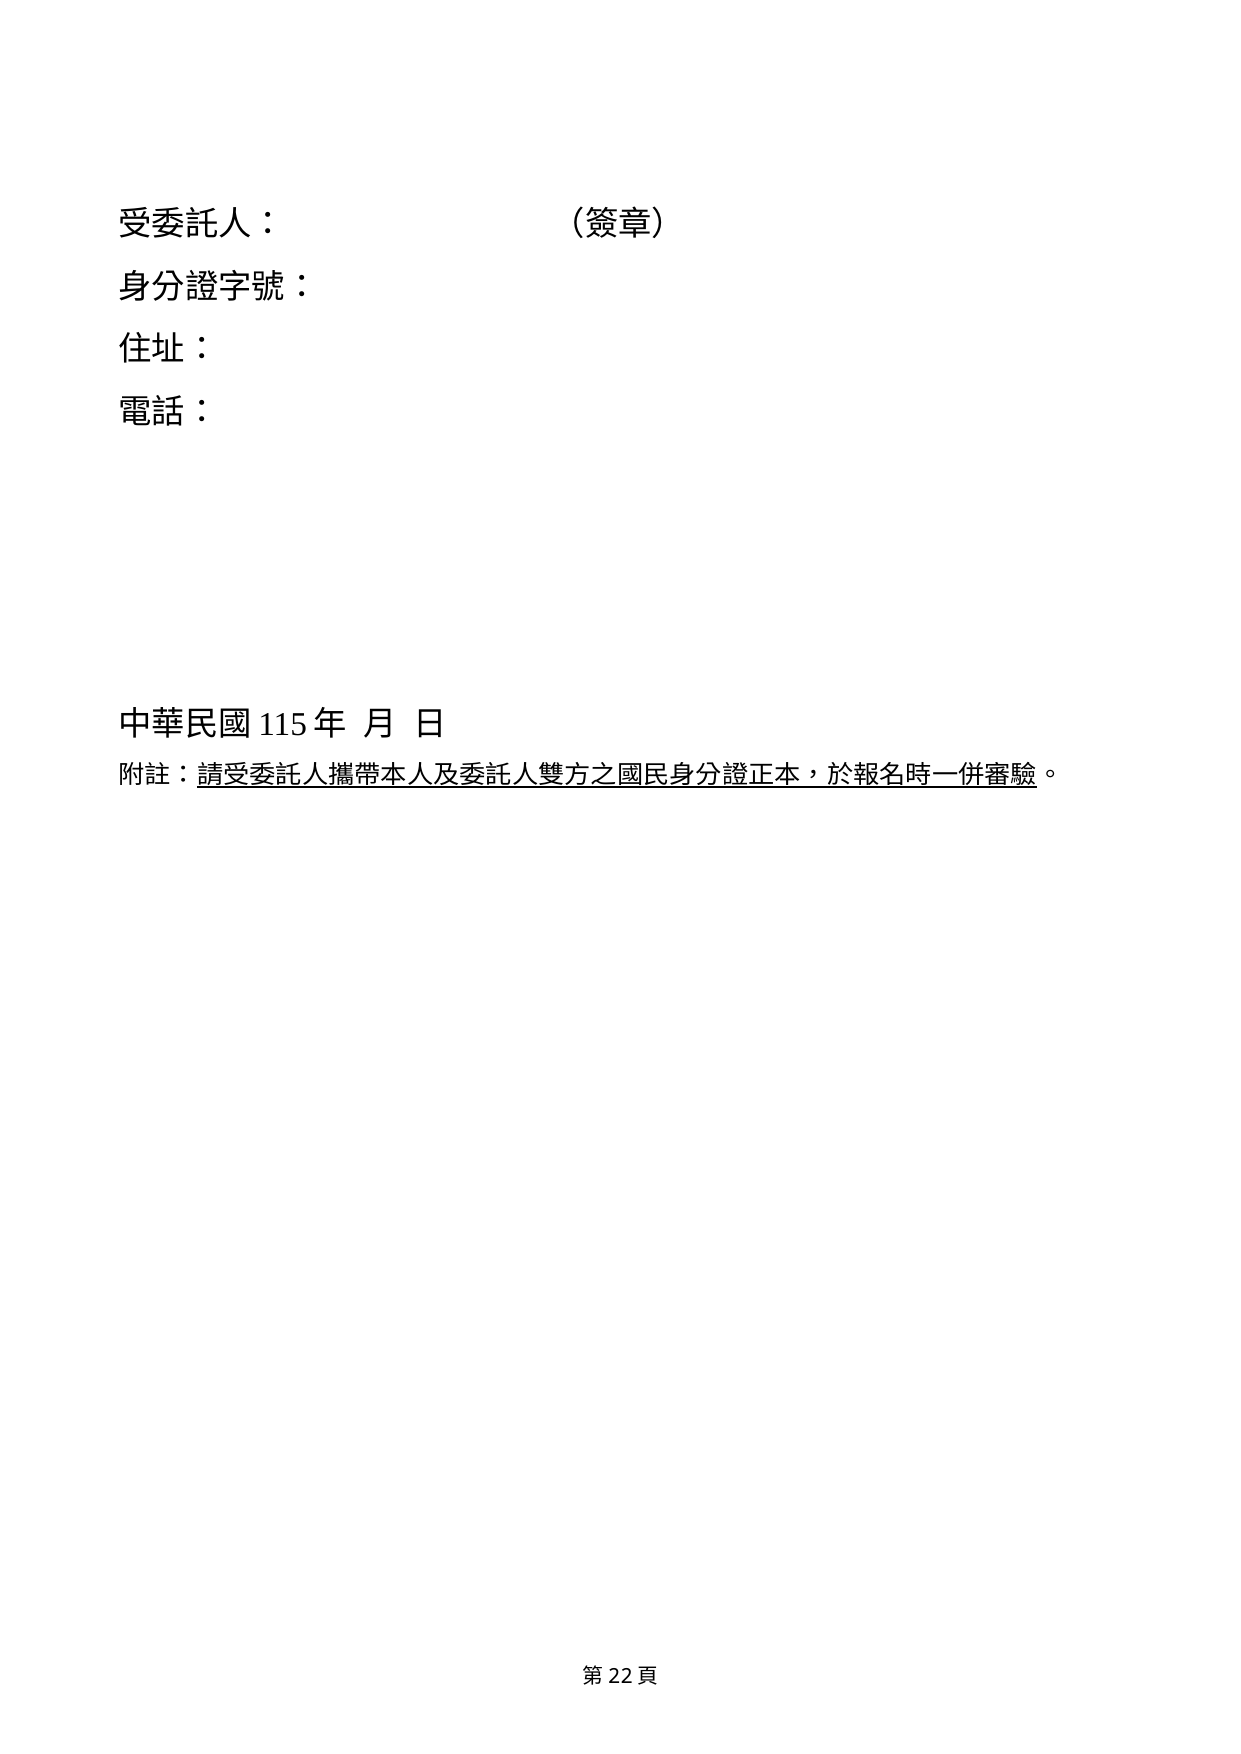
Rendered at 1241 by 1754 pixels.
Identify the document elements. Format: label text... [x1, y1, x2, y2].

text 受委託人： （簽章） [118, 180, 1122, 242]
text 住址： [118, 305, 1122, 367]
text 身分證字號： [118, 242, 1122, 305]
text 中華民國115年 月 日 [118, 680, 1122, 742]
text 附註：請受委託人攜帶本人及委託人雙方之國民身分證正本，於報名時一併審驗。 [118, 755, 1122, 791]
text 電話： [118, 367, 1122, 430]
